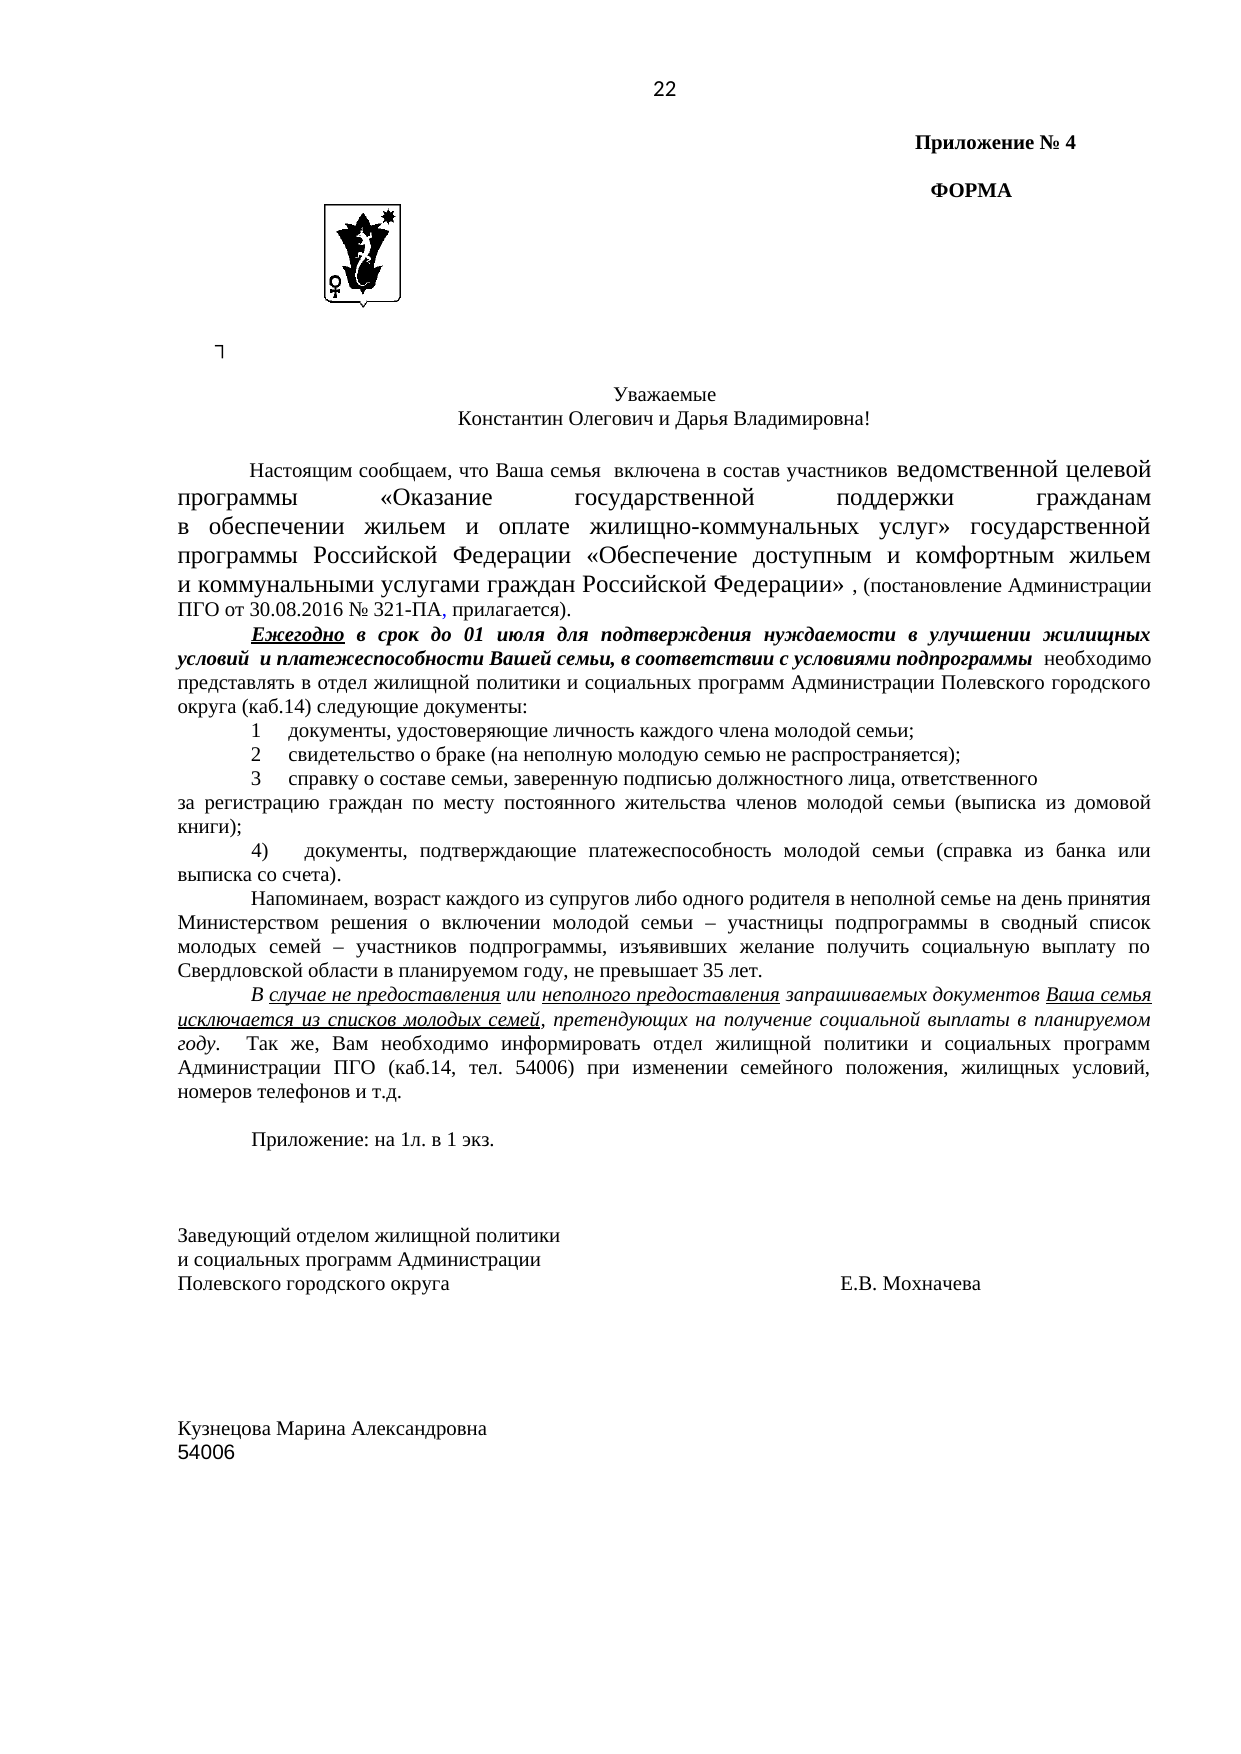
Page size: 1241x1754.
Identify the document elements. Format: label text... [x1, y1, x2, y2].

text и социальных программ Администрации [177, 1247, 1152, 1271]
text ┐ [215, 333, 1152, 357]
text Заведующий отделом жилищной политики [177, 1223, 1152, 1247]
picture [319, 202, 415, 310]
text Приложение: на 1л. в 1 экз. [177, 1127, 1152, 1151]
text ФОРМА [177, 178, 1152, 202]
list документы, удостоверяющие личность каждого члена молодой семьи; [251, 718, 1152, 742]
list свидетельство о браке (на неполную молодую семью не распространяется); [251, 742, 1152, 766]
text Полевского городского округа Е.В. Мохначева [177, 1271, 1152, 1295]
text Константин Олегович и Дарья Владимировна! [177, 406, 1152, 429]
text за регистрацию граждан по месту постоянного жительства членов молодой семьи (выписка из домовой книги); [177, 790, 1152, 838]
text 4) документы, подтверждающие платежеспособность молодой семьи (справка из банка или выписка со счета). [177, 838, 1152, 886]
text Кузнецова Марина Александровна [177, 1416, 1152, 1439]
text Настоящим сообщаем, что Ваша семья включена в состав участников ведомственной целевой программы «Оказание государственной поддержки гражданам в обеспечении жильем и оплате жилищно-коммунальных услуг» государственной программы Российской Федерации «Обеспечение доступным и комфортным жильем и коммунальными услугами граждан Российской Федерации» , (постановление Администрации ПГО от 30.08.2016 № 321-ПА, прилагается). [177, 454, 1152, 621]
text Ежегодно в срок до 01 июля для подтверждения нуждаемости в улучшении жилищных условий и платежеспособности Вашей семьи, в соответствии с условиями подпрограммы необходимо представлять в отдел жилищной политики и социальных программ Администрации Полевского городского округа (каб.14) следующие документы: [177, 621, 1152, 718]
text В случае не предоставления или неполного предоставления запрашиваемых документов Ваша семья исключается из списков молодых семей, претендующих на получение социальной выплаты в планируемом году. Так же, Вам необходимо информировать отдел жилищной политики и социальных программ Администрации ПГО (каб.14, тел. 54006) при изменении семейного положения, жилищных условий, номеров телефонов и т.д. [177, 982, 1152, 1103]
text 54006 [177, 1439, 1152, 1463]
list справку о составе семьи, заверенную подписью должностного лица, ответственного [251, 766, 1152, 790]
text Напоминаем, возраст каждого из супругов либо одного родителя в неполной семье на день принятия Министерством решения о включении молодой семьи – участницы подпрограммы в сводный список молодых семей – участников подпрограммы, изъявивших желание получить социальную выплату по Свердловской области в планируемом году, не превышает 35 лет. [177, 886, 1152, 982]
text Уважаемые [177, 381, 1152, 406]
text Приложение № 4 [693, 130, 1152, 154]
